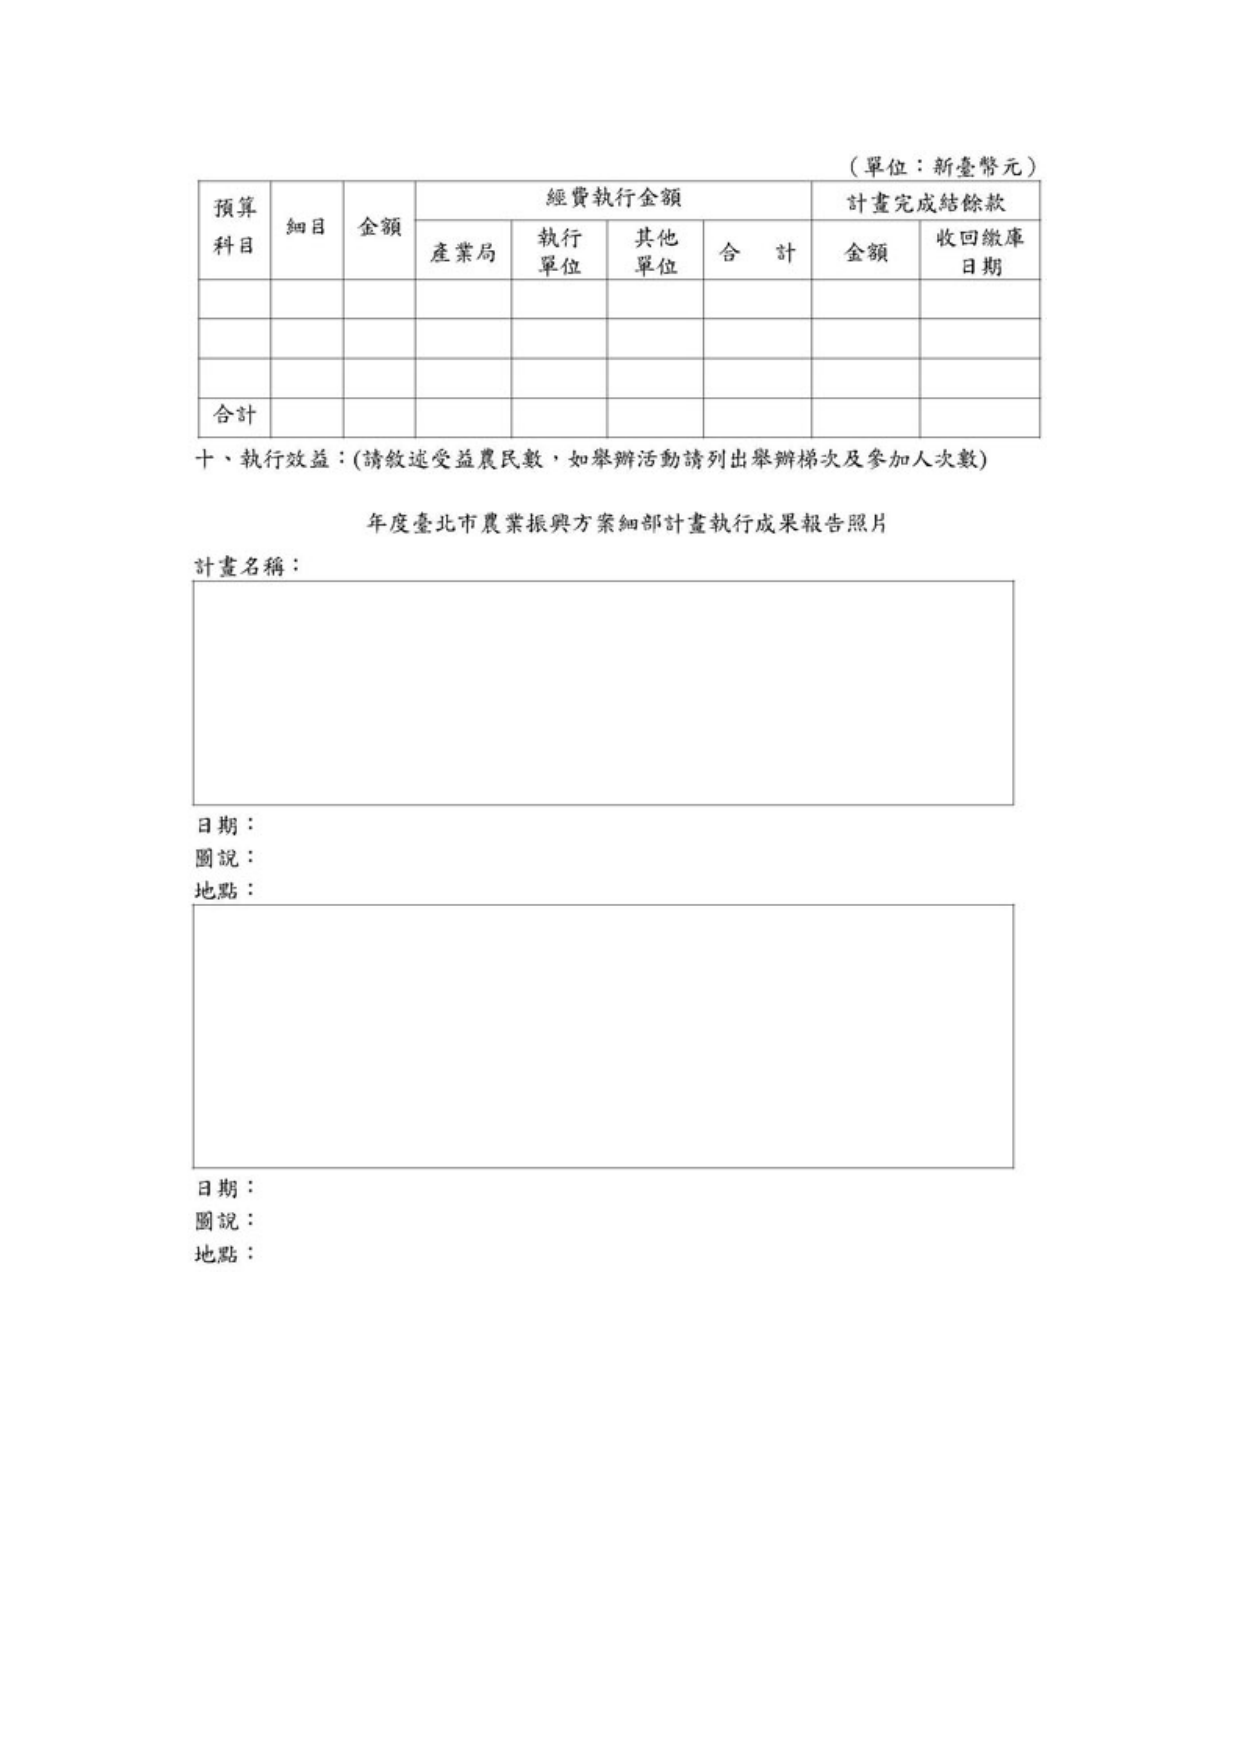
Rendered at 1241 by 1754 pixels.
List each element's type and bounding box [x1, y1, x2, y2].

picture [187, 150, 1047, 1272]
